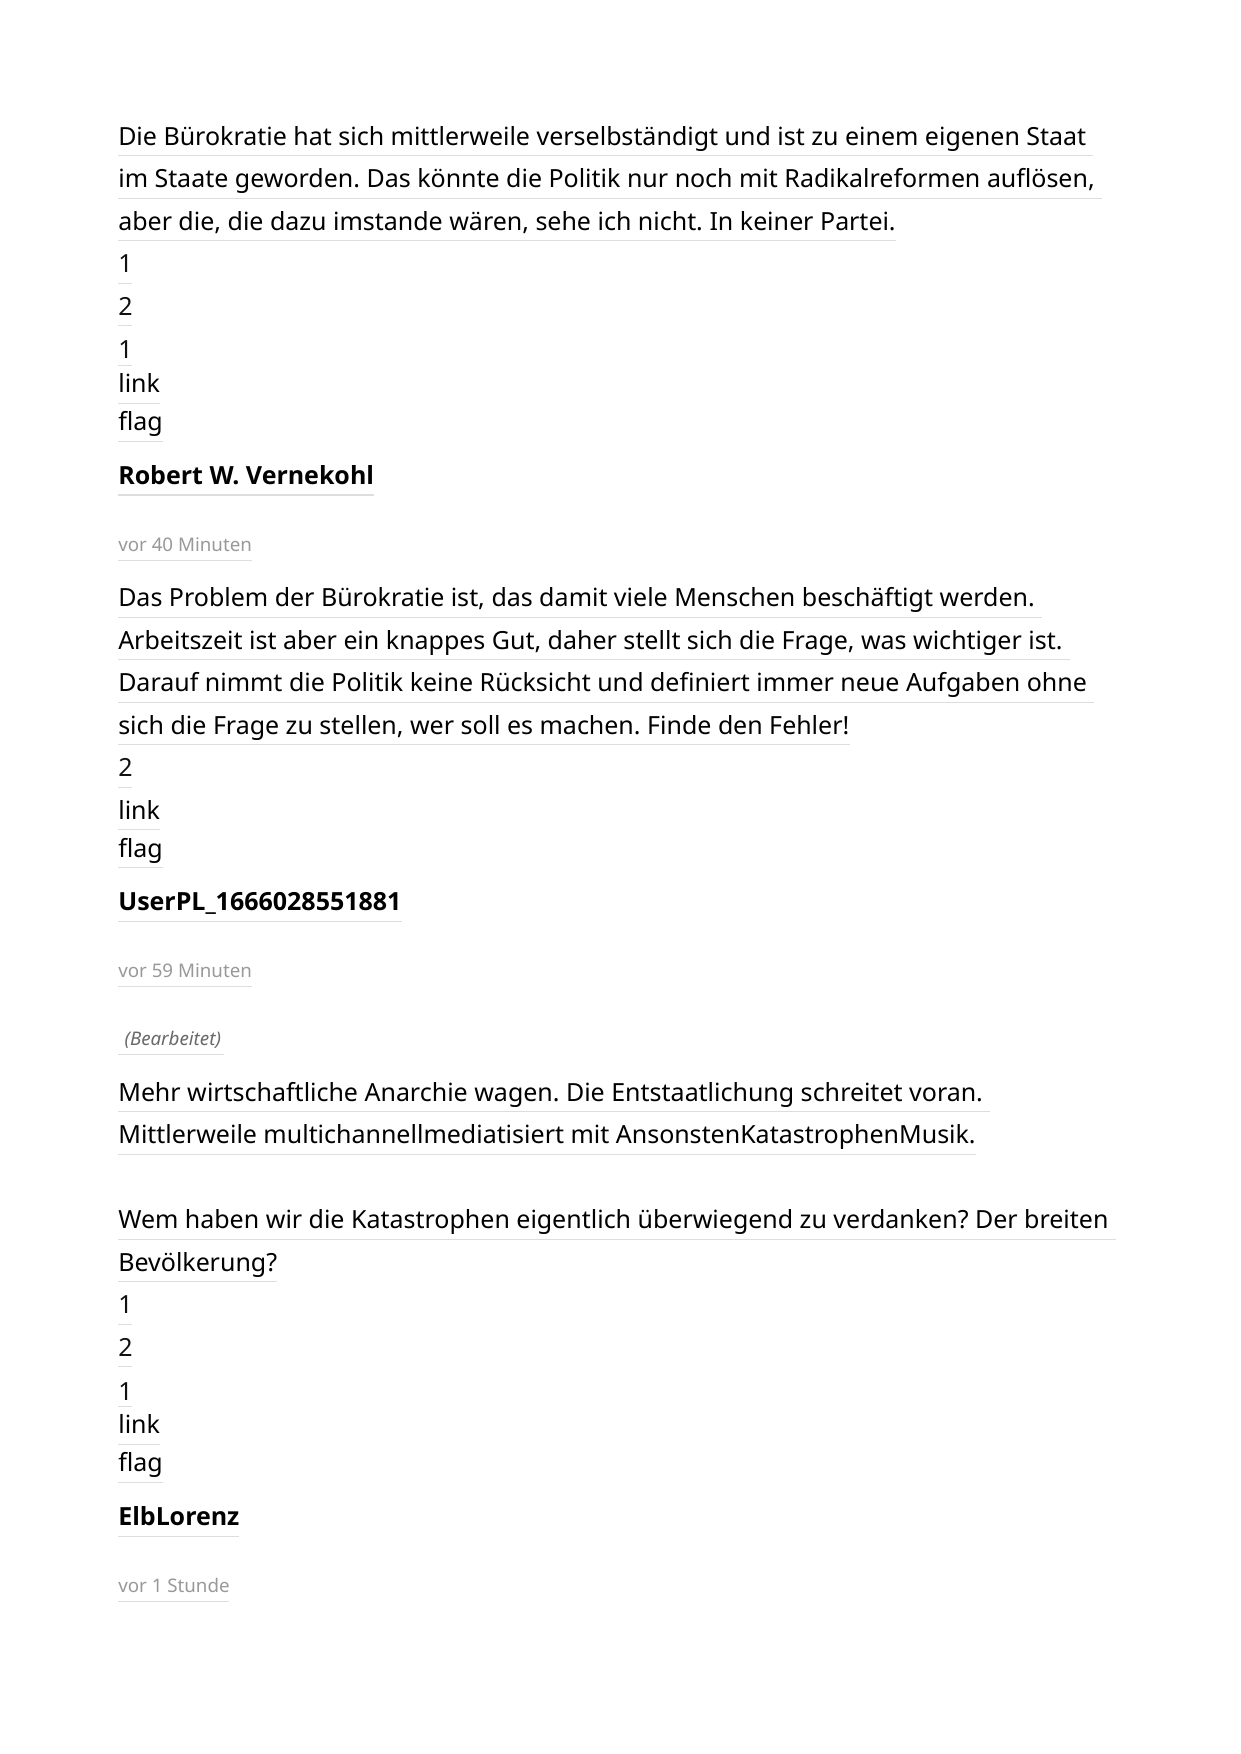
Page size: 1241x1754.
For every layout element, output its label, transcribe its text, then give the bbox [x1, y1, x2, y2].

text 2 [118, 288, 1122, 326]
text 1 [118, 246, 1122, 284]
text Mehr wirtschaftliche Anarchie wagen. Die Entstaatlichung schreitet voran. Mittlerweile multichannellmediatisiert mit AnsonstenKatastrophenMusik. Wem haben wir die Katastrophen eigentlich überwiegend zu verdanken? Der breiten Bevölkerung? [118, 1074, 1122, 1282]
text flag [118, 830, 1122, 868]
text link [118, 792, 1122, 830]
text UserPL_1666028551881 [118, 884, 1122, 922]
text Die Bürokratie hat sich mittlerweile verselbständigt und ist zu einem eigenen Staat im Staate geworden. Das könnte die Politik nur noch mit Radikalreformen auflösen, aber die, die dazu imstande wären, sehe ich nicht. In keiner Partei. [118, 118, 1122, 241]
text ElbLorenz [118, 1499, 1122, 1537]
text flag [118, 1445, 1122, 1483]
text 2 [118, 1329, 1122, 1367]
text 1 [118, 1287, 1122, 1325]
text 1 [118, 331, 1122, 366]
text vor 59 Minuten [118, 958, 1117, 987]
text vor 1 Stunde [118, 1572, 1117, 1602]
text 2 [118, 750, 1122, 788]
text Robert W. Vernekohl [118, 458, 1122, 496]
text link [118, 1407, 1122, 1445]
text 1 [118, 1372, 1122, 1407]
text vor 40 Minuten [118, 531, 1117, 561]
text (Bearbeitet) [118, 1022, 1122, 1055]
text Das Problem der Bürokratie ist, das damit viele Menschen beschäftigt werden. Arbeitszeit ist aber ein knappes Gut, daher stellt sich die Frage, was wichtiger ist. Darauf nimmt die Politik keine Rücksicht und definiert immer neue Aufgaben ohne sich die Frage zu stellen, wer soll es machen. Finde den Fehler! [118, 580, 1122, 745]
text link [118, 366, 1122, 404]
text flag [118, 404, 1122, 442]
